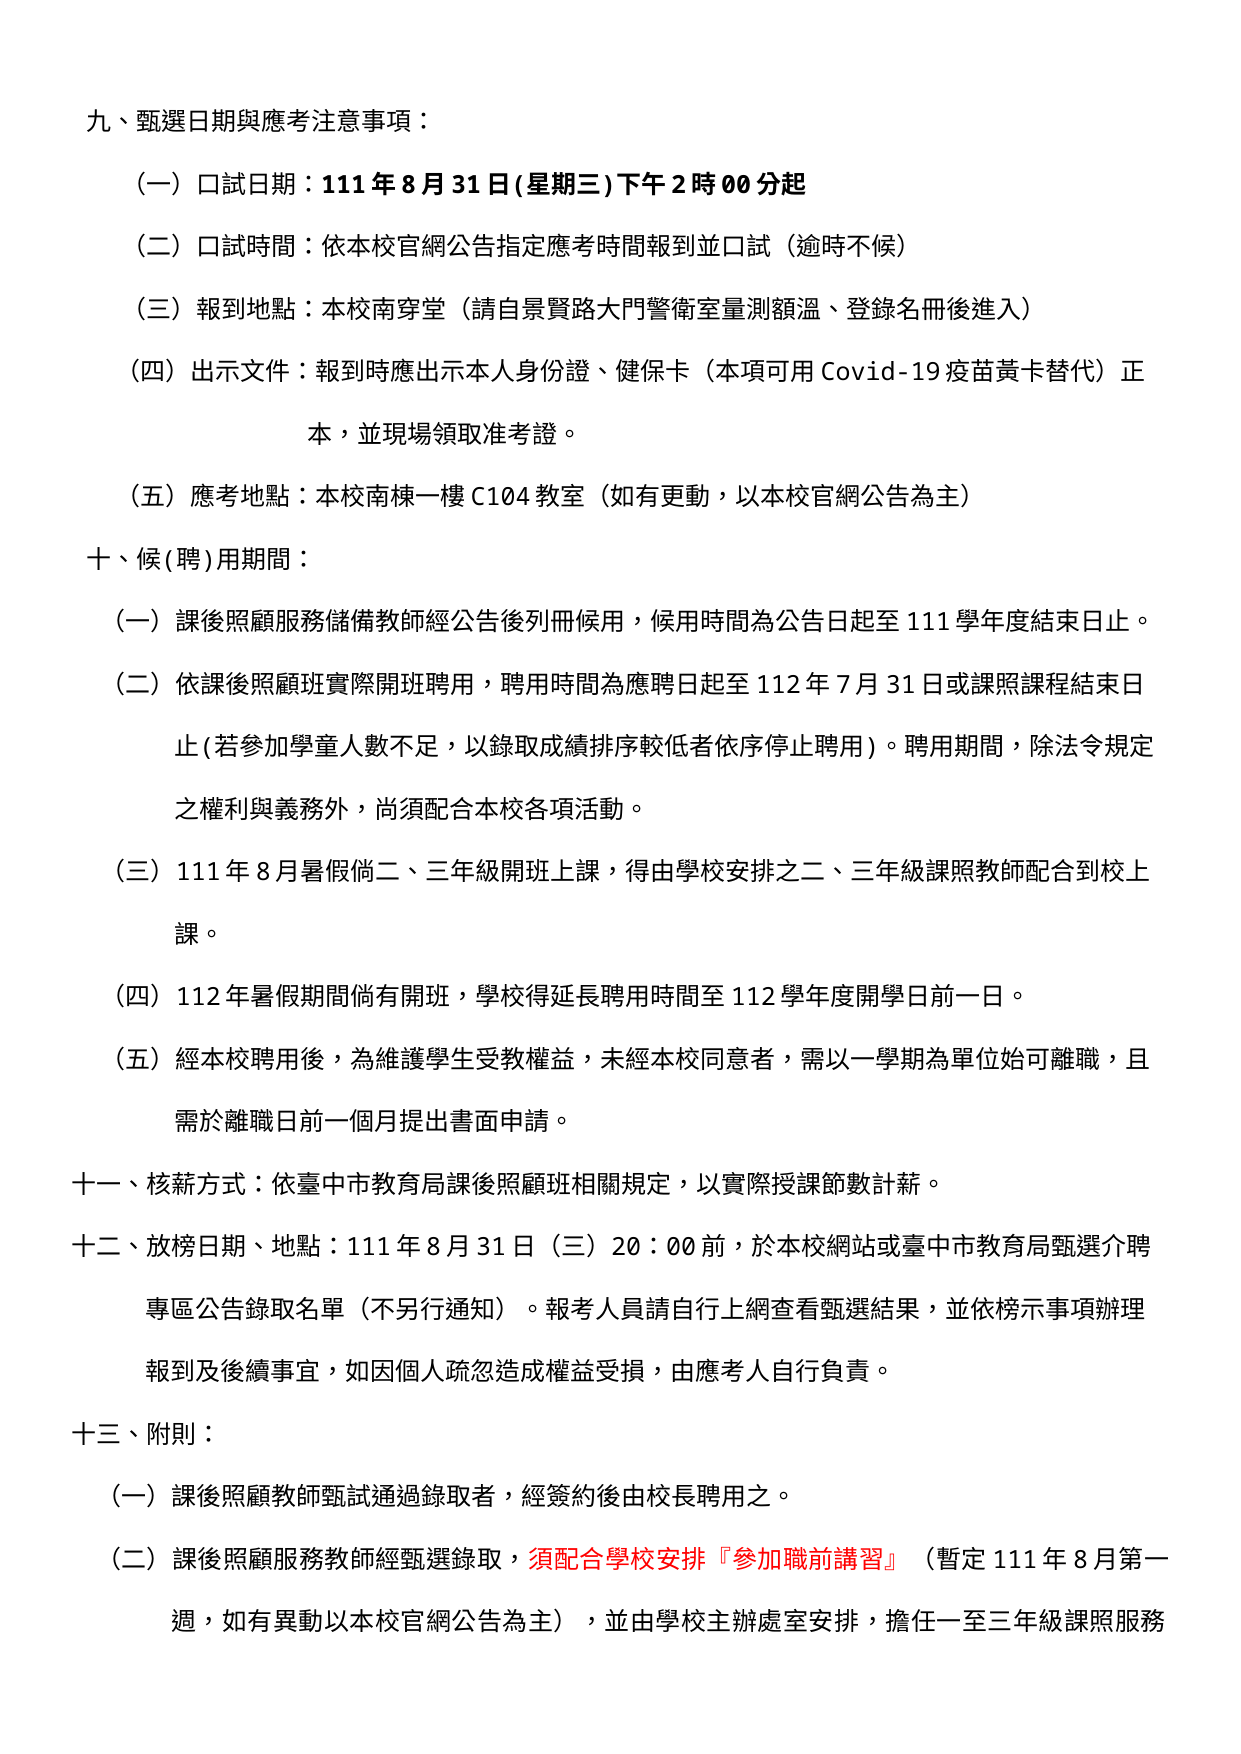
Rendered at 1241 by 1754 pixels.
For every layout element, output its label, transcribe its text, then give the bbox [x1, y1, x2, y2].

text （三）111年8月暑假倘二、三年級開班上課，得由學校安排之二、三年級課照教師配合到校上課。 [101, 828, 1169, 953]
text （四）出示文件：報到時應出示本人身份證、健保卡（本項可用Covid-19疫苗黃卡替代）正本，並現場領取准考證。 [115, 328, 1169, 453]
text （五）應考地點：本校南棟一樓C104教室（如有更動，以本校官網公告為主） [115, 453, 1169, 516]
text （一）口試日期：111年8月31日(星期三)下午2時00分起 [121, 141, 1169, 203]
text （二）口試時間：依本校官網公告指定應考時間報到並口試（逾時不候） [121, 203, 1169, 266]
text （一）課後照顧服務儲備教師經公告後列冊候用，候用時間為公告日起至111學年度結束日止。 [101, 578, 1169, 641]
text 十三、附則： [71, 1391, 1169, 1453]
text （一）課後照顧教師甄試通過錄取者，經簽約後由校長聘用之。 [71, 1453, 1169, 1516]
text 十一、核薪方式：依臺中市教育局課後照顧班相關規定，以實際授課節數計薪。 [71, 1141, 1169, 1203]
text 十、候(聘)用期間： [71, 516, 1169, 578]
text （二）依課後照顧班實際開班聘用，聘用時間為應聘日起至112年7月31日或課照課程結束日止(若參加學童人數不足，以錄取成績排序較低者依序停止聘用)。聘用期間，除法令規定之權利與義務外，尚須配合本校各項活動。 [101, 641, 1169, 828]
text （三）報到地點：本校南穿堂（請自景賢路大門警衛室量測額溫、登錄名冊後進入） [121, 266, 1169, 328]
text 十二、放榜日期、地點：111年8月31日（三）20：00前，於本校網站或臺中市教育局甄選介聘專區公告錄取名單（不另行通知）。報考人員請自行上網查看甄選結果，並依榜示事項辦理報到及後續事宜，如因個人疏忽造成權益受損，由應考人自行負責。 [71, 1203, 1169, 1391]
text 九、甄選日期與應考注意事項： [71, 78, 1169, 141]
text （四）112年暑假期間倘有開班，學校得延長聘用時間至112學年度開學日前一日。 [101, 953, 1169, 1016]
text （二）課後照顧服務教師經甄選錄取，須配合學校安排『參加職前講習』（暫定111年8月第一週，如有異動以本校官網公告為主），並由學校主辦處室安排，擔任一至三年級課照服務 [96, 1516, 1169, 1641]
text （五）經本校聘用後，為維護學生受教權益，未經本校同意者，需以一學期為單位始可離職，且需於離職日前一個月提出書面申請。 [101, 1016, 1169, 1141]
